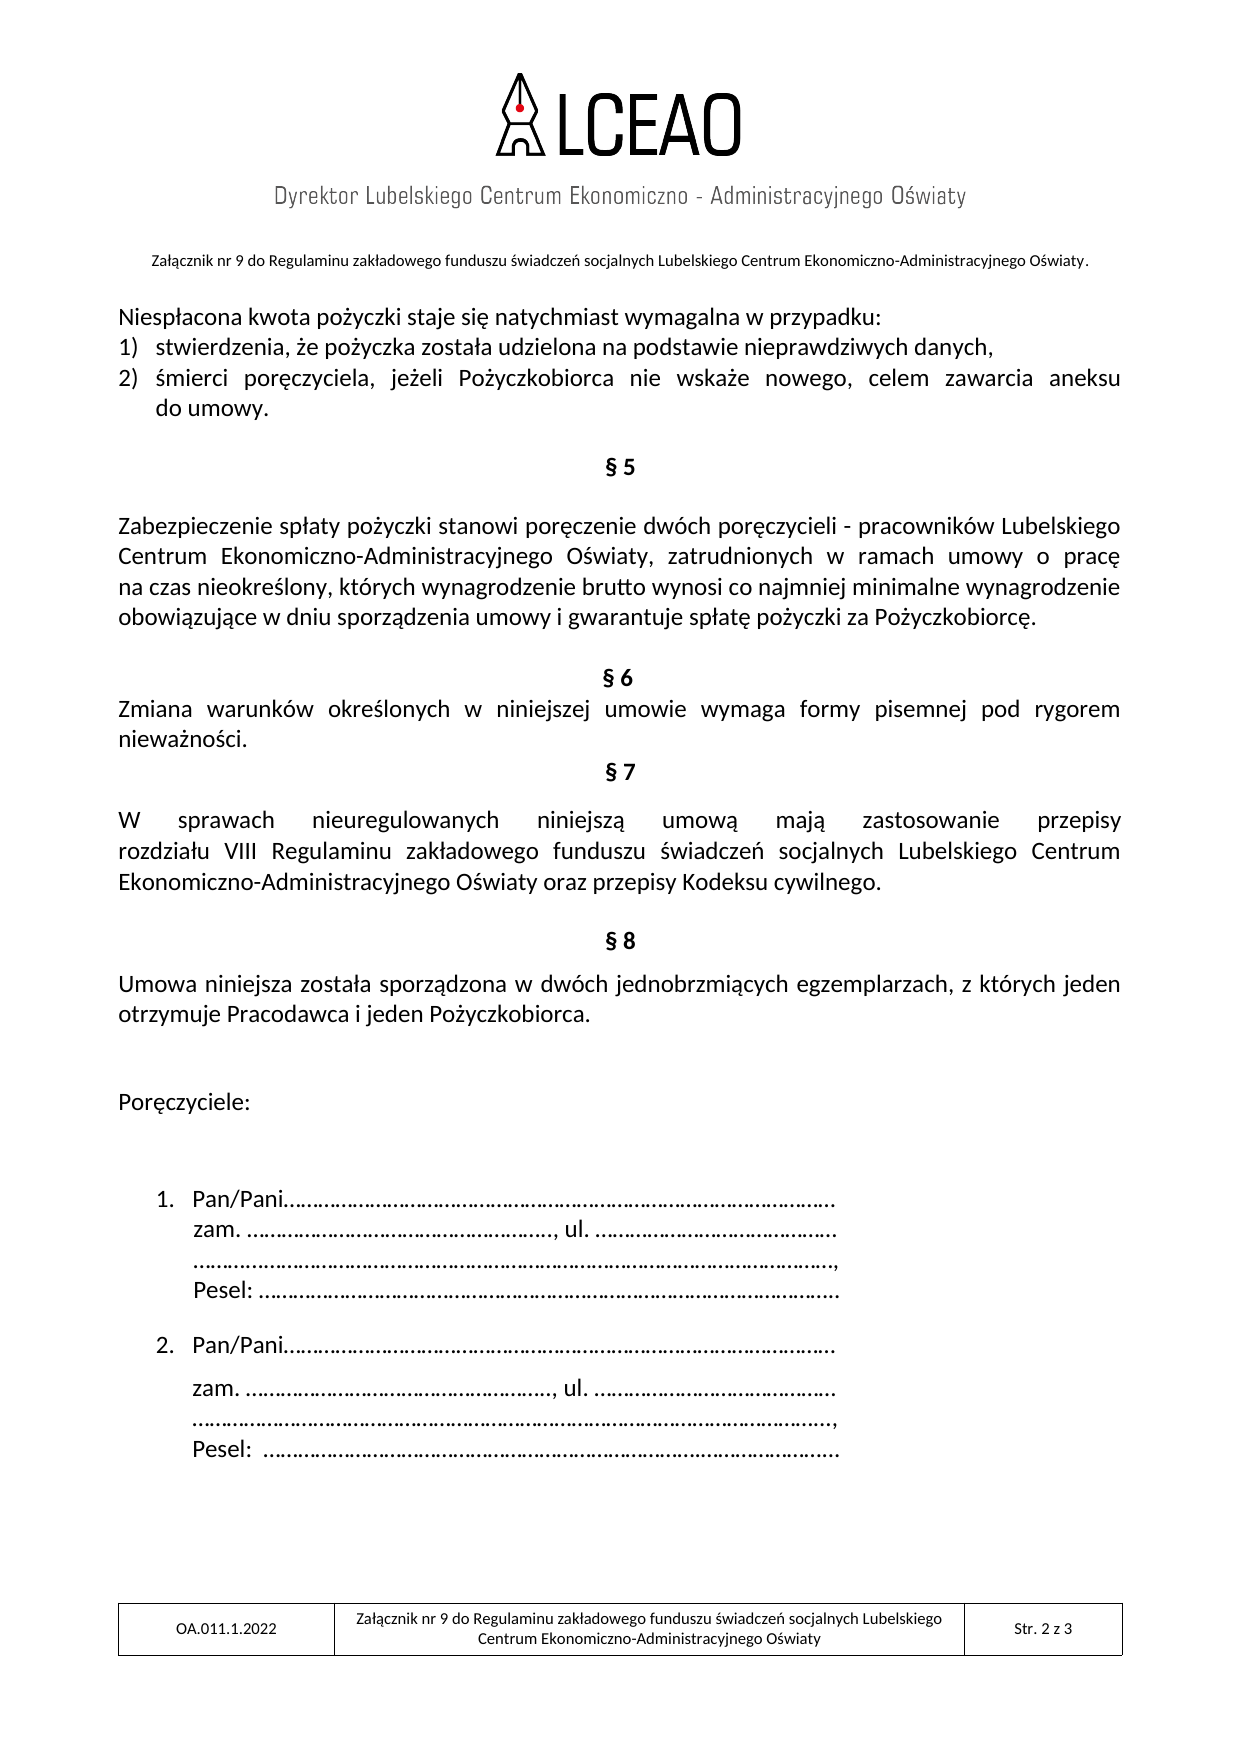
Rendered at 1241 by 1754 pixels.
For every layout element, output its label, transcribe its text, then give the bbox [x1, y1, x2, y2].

list Pan/Pani…………………………………………………………………………………… [156, 1329, 1122, 1359]
text W sprawach nieuregulowanych niniejszą umową mają zastosowanie przepisy rozdziału VIII Regulaminu zakładowego funduszu świadczeń socjalnych Lubelskiego Centrum Ekonomiczno-Administracyjnego Oświaty oraz przepisy Kodeksu cywilnego. [118, 805, 1122, 925]
text § 8 [118, 925, 1122, 956]
text Zabezpieczenie spłaty pożyczki stanowi poręczenie dwóch poręczycieli - pracowników Lubelskiego Centrum Ekonomiczno-Administracyjnego Oświaty, zatrudnionych w ramach umowy o pracę na czas nieokreślony, których wynagrodzenie brutto wynosi co najmniej minimalne wynagrodzenie obowiązujące w dniu sporządzenia umowy i gwarantuje spłatę pożyczki za Pożyczkobiorcę. [118, 510, 1122, 632]
text § 6 Zmiana warunków określonych w niniejszej umowie wymaga formy pisemnej pod rygorem nieważności. [118, 632, 1122, 754]
text Poręczyciele: [118, 1086, 1122, 1116]
text § 5 [118, 452, 1122, 482]
text Umowa niniejsza została sporządzona w dwóch jednobrzmiących egzemplarzach, z których jeden otrzymuje Pracodawca i jeden Pożyczkobiorca. [118, 968, 1122, 1029]
list Pan/Pani…………………………………………………………………………………… zam. …………………………………………….., ul. …………………………………… ………...………………………………………………………………………………………, Pesel: ……………………………………………………………………………………….. [156, 1183, 1122, 1305]
text Niespłacona kwota pożyczki staje się natychmiast wymagalna w przypadku: [118, 301, 1122, 331]
text § 7 [118, 756, 1122, 787]
list śmierci poręczyciela, jeżeli Pożyczkobiorca nie wskaże nowego, celem zawarcia aneksu do umowy. [118, 362, 1122, 423]
picture [273, 73, 967, 211]
text zam. …………………………………………….., ul. …………………………………… ………………………………………………………………………………………………..., Pesel: ………………………………………………………………….…………………... [192, 1372, 1122, 1463]
list stwierdzenia, że pożyczka została udzielona na podstawie nieprawdziwych danych, [118, 331, 1122, 362]
